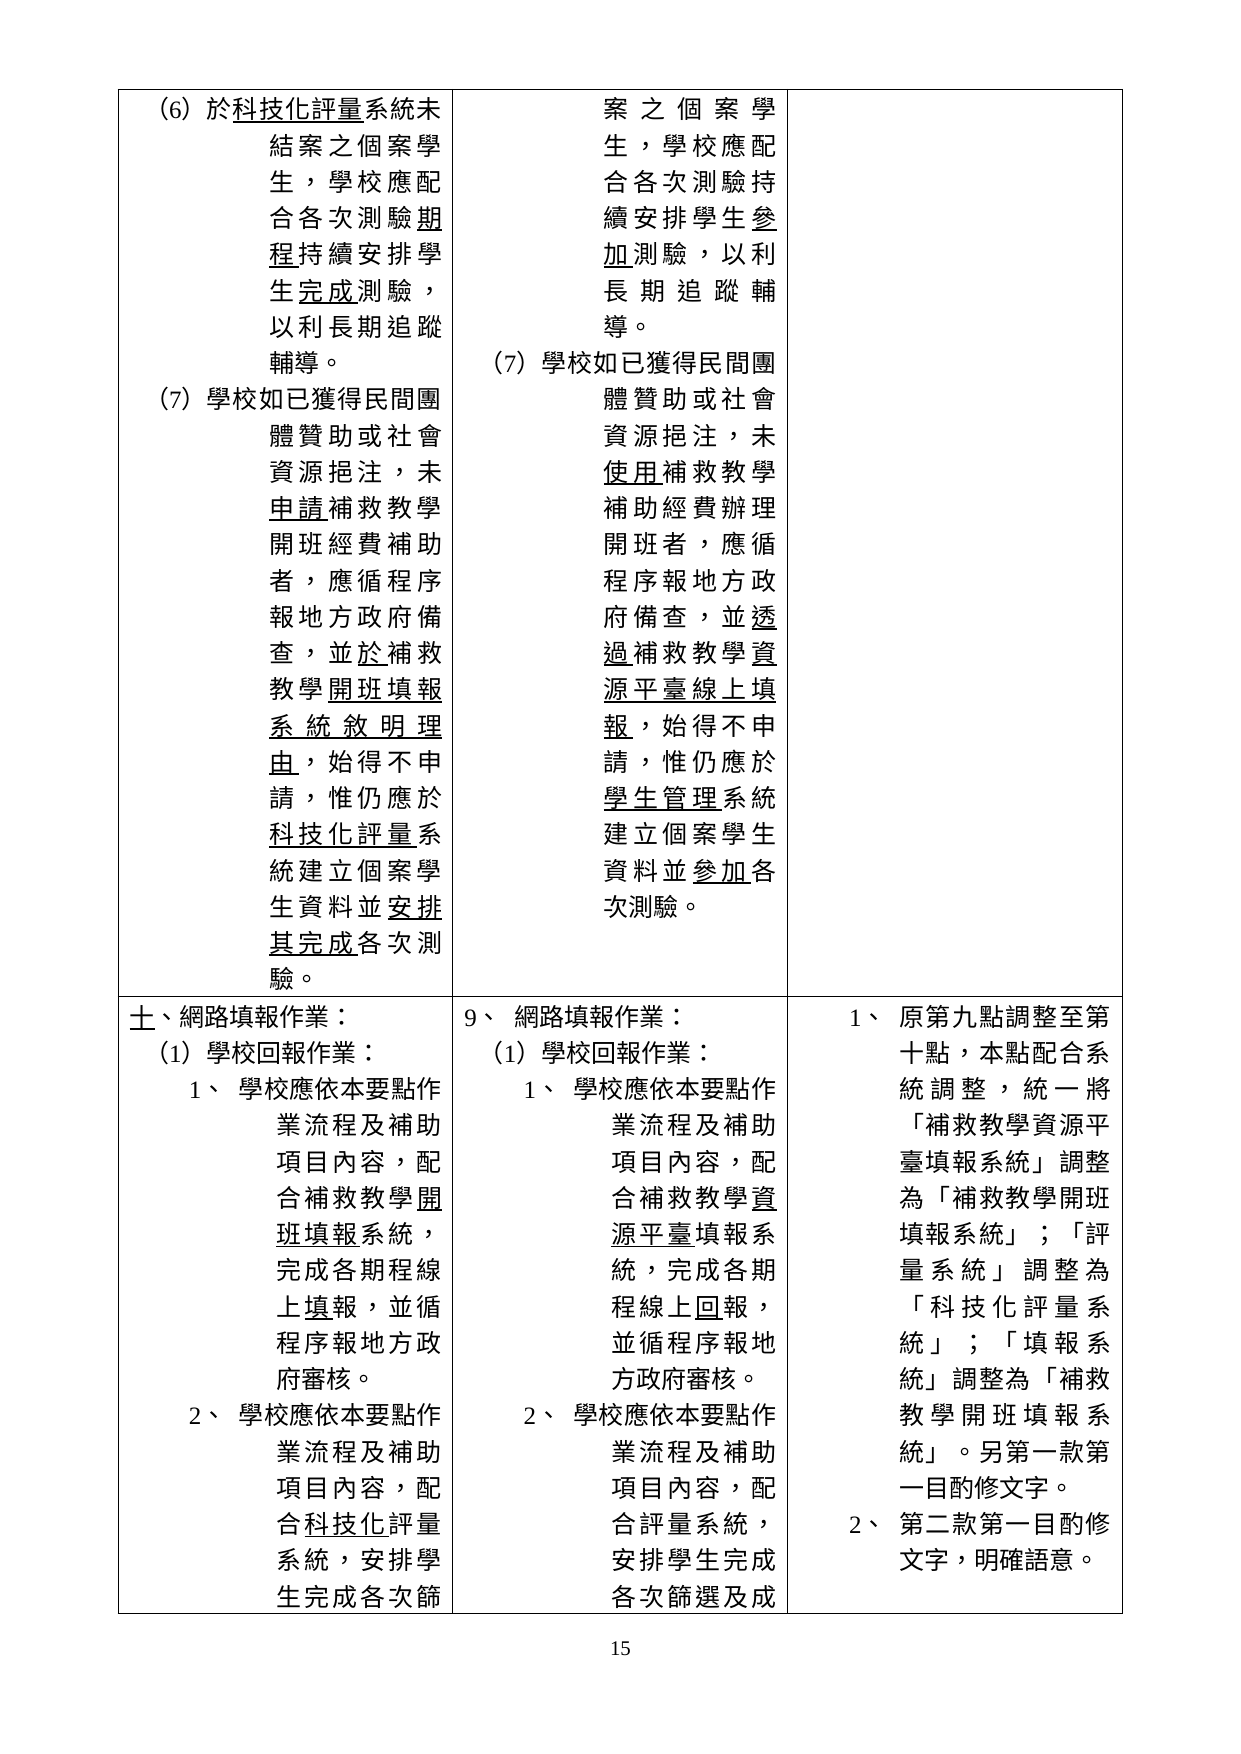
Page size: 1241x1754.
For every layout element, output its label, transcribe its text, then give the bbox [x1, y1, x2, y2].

table_cell 九、個案管理： 補救教學篩選測驗未通過或經學校學習輔導小組會議認定應接受補救教學之學生，學校應於測驗結束三十日內於科技化評量系統「學生資料管理」功能建立個案管理學生名單（以下簡稱個案學生）。 學校應配合本要點規定及本署測驗期程規劃，安排學生完成同一年度之篩選測驗與成長測驗，及次ㄧ年度之篩選測驗，以追蹤學生學力發展現況。 個案學生具下列因素者，經學校學習輔導小組會議決議後，應於科技化評量系統登錄結案： 通過次一學年度之篩選測驗，且經學習輔導小組評估可穩定回歸原班學習進度者。 其他因素：長期請假、中輟、死亡或特殊安置等情形者。 身心障礙之個案學生畢業後就讀特殊學校者。 六年級未結案之個案學生應由其就讀學校於每年六月二十日前，主動於科技化評量系統完成異動轉銜之轉出作業；各國民中學至遲應於六月三十日前，完成新生之個案學生轉入作業；九年級之個案學生由其就讀學校將學生異動內容修正成「畢業」或「結業」。 經鑑輔會鑑定為疑似身心障礙學生，並達篩選標準者，經持續輔導，相關輔導資料應再提報鑑輔會鑑定；通過者，轉介特殊教育服務。 於科技化評量系統未結案之個案學生，學校應配合各次測驗期程持續安排學生完成測驗，以利長期追蹤輔導。 學校如已獲得民間團體贊助或社會資源挹注，未申請補救教學開班經費補助者，應循程序報地方政府備查，並於補救教學開班填報系統敘明理由，始得不申請，惟仍應於科技化評量系統建立個案學生資料並安排其完成各次測驗。 [119, 90, 452, 996]
table_cell 個案管理： 補救教學篩選測驗未通過或經學校學習輔導小組會議認定應接受補救教學之學生，學校應於測驗結束三十日內於補救教學學生管理系統（以下簡稱學生管理系統）建立個案管理學生名單（以下簡稱個案學生）。 學校應配合本要點規定及本署測驗期程規劃，安排學生完成同一年度之篩選測驗與成長測驗，及次ㄧ年度之篩選測驗，以追蹤學生學力發展現況。 個案學生具下列因素者，經學校學習輔導小組會議決議後，應於學生管理系統登錄結案： 通過次一學年度之篩選測驗，且經學習輔導小組評估可穩定回歸原班學習進度者。 其他因素：長期請假、中輟、死亡或特殊安置等情形者。 身心障礙之個案學生畢業後就讀特殊學校者。 六年級未結案之個案學生應由其就讀學校於每年六月二十日前，主動於學生管理系統完成異動轉銜之轉出作業；各國民中學至遲應於六月三十日前，完成新生之個案學生轉入作業；九年級之個案學生由其就讀學校將學生異動內容修正成「畢業」或「結業」。 經鑑輔會鑑定為疑似身心障礙學生，並達篩選標準者，經持續輔導，相關輔導資料應再提報鑑輔會鑑定；通過者，轉介特殊教育服務。 於學生管理系統未結案之個案學生，學校應配合各次測驗持續安排學生參加測驗，以利長期追蹤輔導。 學校如已獲得民間團體贊助或社會資源挹注，未使用補救教學補助經費辦理開班者，應循程序報地方政府備查，並透過補救教學資源平臺線上填報，始得不申請，惟仍應於學生管理系統建立個案學生資料並參加各次測驗。 [453, 90, 787, 996]
table_cell 十、網路填報作業： 學校回報作業： 學校應依本要點作業流程及補助項目內容，配合補救教學開班填報系統，完成各期程線上填報，並循程序報地方政府審核。 學校應依本要點作業流程及補助項目內容，配合科技化評量系統，安排學生完成各次篩選及成長測驗。 學校業務承辦人員異動時，有關補救教學開班填報系統及科技化評量系統操作手冊、帳號及密碼均應列入移交，新任承辦人員並應即時修改系統密碼。 地方政府依本要點作業流程及補助項目內容，完成轄內學校下列審核事項： 就各校填報情形稽催及彙整：於補救教學開班填報系統設定填報及申請期限，隨時檢視並掌握其辦理現況，必要時應進行稽催及督導，並依本要點相關規定辦理。 審核各校開班計畫：審核各校所提計畫應符合本要點相關規定，並依限於補救教學開班填報系統完成各校開班數、個案學生及經費核定等作業。 [119, 997, 452, 1613]
table_cell [788, 90, 1122, 996]
table_cell 原第九點調整至第十點，本點配合系統調整，統一將「補救教學資源平臺填報系統」調整為「補救教學開班填報系統」；「評量系統」調整為「科技化評量系統」；「填報系統」調整為「補救教學開班填報系統」。另第一款第一目酌修文字。 第二款第一目酌修文字，明確語意。 [788, 997, 1122, 1613]
table_cell 網路填報作業： 學校回報作業： 學校應依本要點作業流程及補助項目內容，配合補救教學資源平臺填報系統，完成各期程線上回報，並循程序報地方政府審核。 學校應依本要點作業流程及補助項目內容，配合評量系統，安排學生完成各次篩選及成長測驗。 學校業務承辦人員異動時，有關填報系統及評量系統操作手冊、帳號及密碼均應列入移交，新任承辦人員並應即時修改系統密碼。 地方政府依本要點作業流程及補助項目內容，完成轄內學校下列審核事項： 就各校填報情形稽催及彙整：於填報系統設定填報及申請期限，隨時檢視並掌握各校填報及申請情形，必要時應進行稽催及未填報學校督導，並依本要點相關規定辦理。 審核各校開班計畫：審核各校所提計畫應符合本要點相關規定，並依限於填報系統完成各校開班數、個案學生及經費核定等作業。 [453, 997, 787, 1613]
